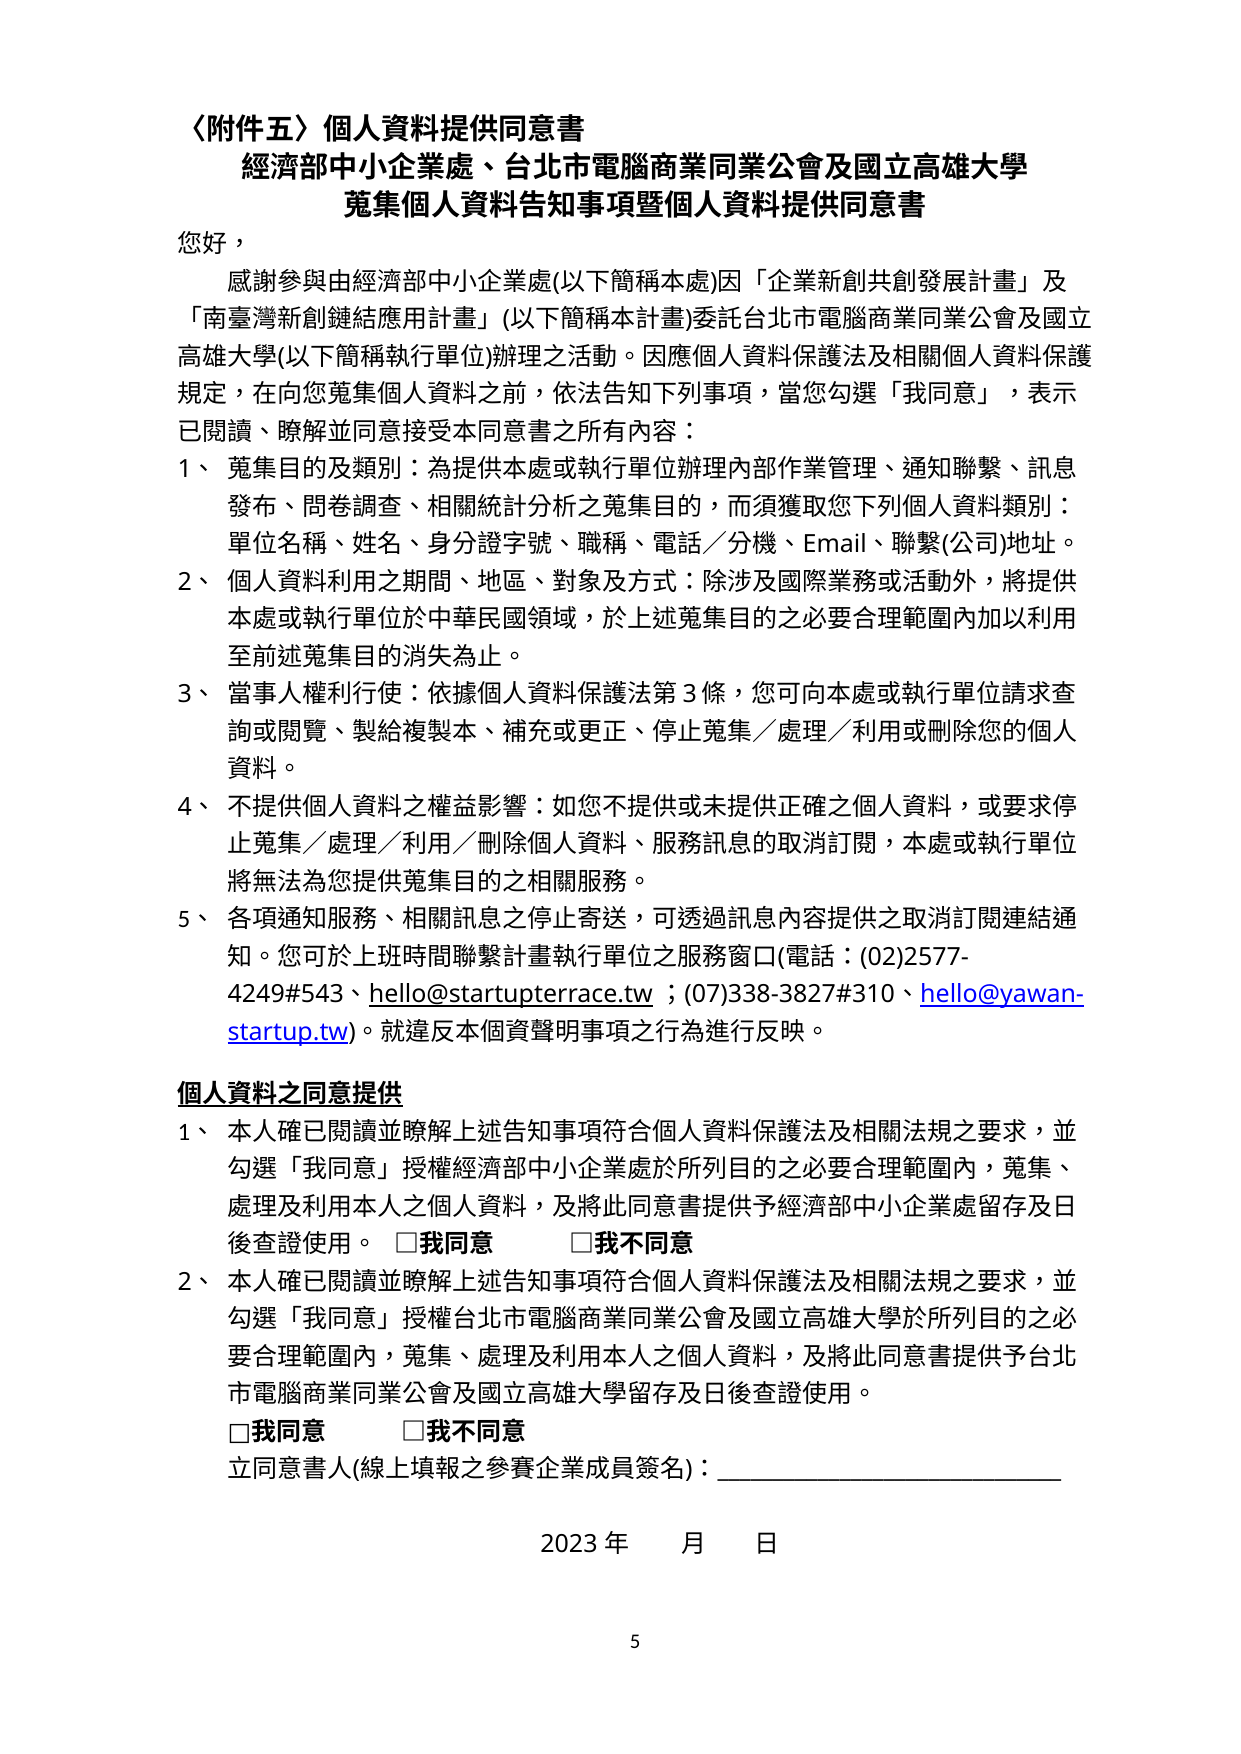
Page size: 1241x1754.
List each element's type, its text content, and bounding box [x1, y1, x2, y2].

list 本人確已閱讀並瞭解上述告知事項符合個人資料保護法及相關法規之要求，並勾選「我同意」授權台北市電腦商業同業公會及國立高雄大學於所列目的之必要合理範圍內，蒐集、處理及利用本人之個人資料，及將此同意書提供予台北市電腦商業同業公會及國立高雄大學留存及日後查證使用。 [177, 1260, 1092, 1410]
list 本人確已閱讀並瞭解上述告知事項符合個人資料保護法及相關法規之要求，並勾選「我同意」授權經濟部中小企業處於所列目的之必要合理範圍內，蒐集、處理及利用本人之個人資料，及將此同意書提供予經濟部中小企業處留存及日後查證使用。 □我同意 □我不同意 [177, 1110, 1092, 1260]
list 各項通知服務、相關訊息之停止寄送，可透過訊息內容提供之取消訂閱連結通知。您可於上班時間聯繫計畫執行單位之服務窗口(電話：(02)2577-4249#543、hello@startupterrace.tw ；(07)338-3827#310、hello@yawan-startup.tw)。就違反本個資聲明事項之行為進行反映。 [177, 898, 1092, 1048]
text 立同意書人(線上填報之參賽企業成員簽名)：_______________________________ [227, 1448, 1092, 1485]
text 經濟部中小企業處、台北市電腦商業同業公會及國立高雄大學 [177, 148, 1092, 185]
text □我同意 □我不同意 [227, 1410, 1092, 1448]
list 個人資料利用之期間、地區、對象及方式：除涉及國際業務或活動外，將提供本處或執行單位於中華民國領域，於上述蒐集目的之必要合理範圍內加以利用至前述蒐集目的消失為止。 [177, 560, 1092, 673]
list 當事人權利行使：依據個人資料保護法第3條，您可向本處或執行單位請求查詢或閱覽、製給複製本、補充或更正、停止蒐集／處理／利用或刪除您的個人資料。 [177, 673, 1092, 785]
text 2023 年 月 日 [227, 1523, 1092, 1560]
text 您好， [177, 223, 1092, 260]
list 不提供個人資料之權益影響：如您不提供或未提供正確之個人資料，或要求停止蒐集／處理／利用／刪除個人資料、服務訊息的取消訂閱，本處或執行單位將無法為您提供蒐集目的之相關服務。 [177, 785, 1092, 898]
text 感謝參與由經濟部中小企業處(以下簡稱本處)因「企業新創共創發展計畫」及「南臺灣新創鏈結應用計畫」(以下簡稱本計畫)委託台北市電腦商業同業公會及國立高雄大學(以下簡稱執行單位)辦理之活動。因應個人資料保護法及相關個人資料保護規定，在向您蒐集個人資料之前，依法告知下列事項，當您勾選「我同意」，表示已閱讀、瞭解並同意接受本同意書之所有內容： [177, 260, 1092, 448]
text 個人資料之同意提供 [177, 1073, 1092, 1110]
list 蒐集目的及類別：為提供本處或執行單位辦理內部作業管理、通知聯繫、訊息發布、問卷調查、相關統計分析之蒐集目的，而須獲取您下列個人資料類別：單位名稱、姓名、身分證字號、職稱、電話／分機、Email、聯繫(公司)地址。 [177, 448, 1092, 560]
subtitle 〈附件五〉個人資料提供同意書 [177, 106, 1092, 148]
text 蒐集個人資料告知事項暨個人資料提供同意書 [177, 185, 1092, 223]
